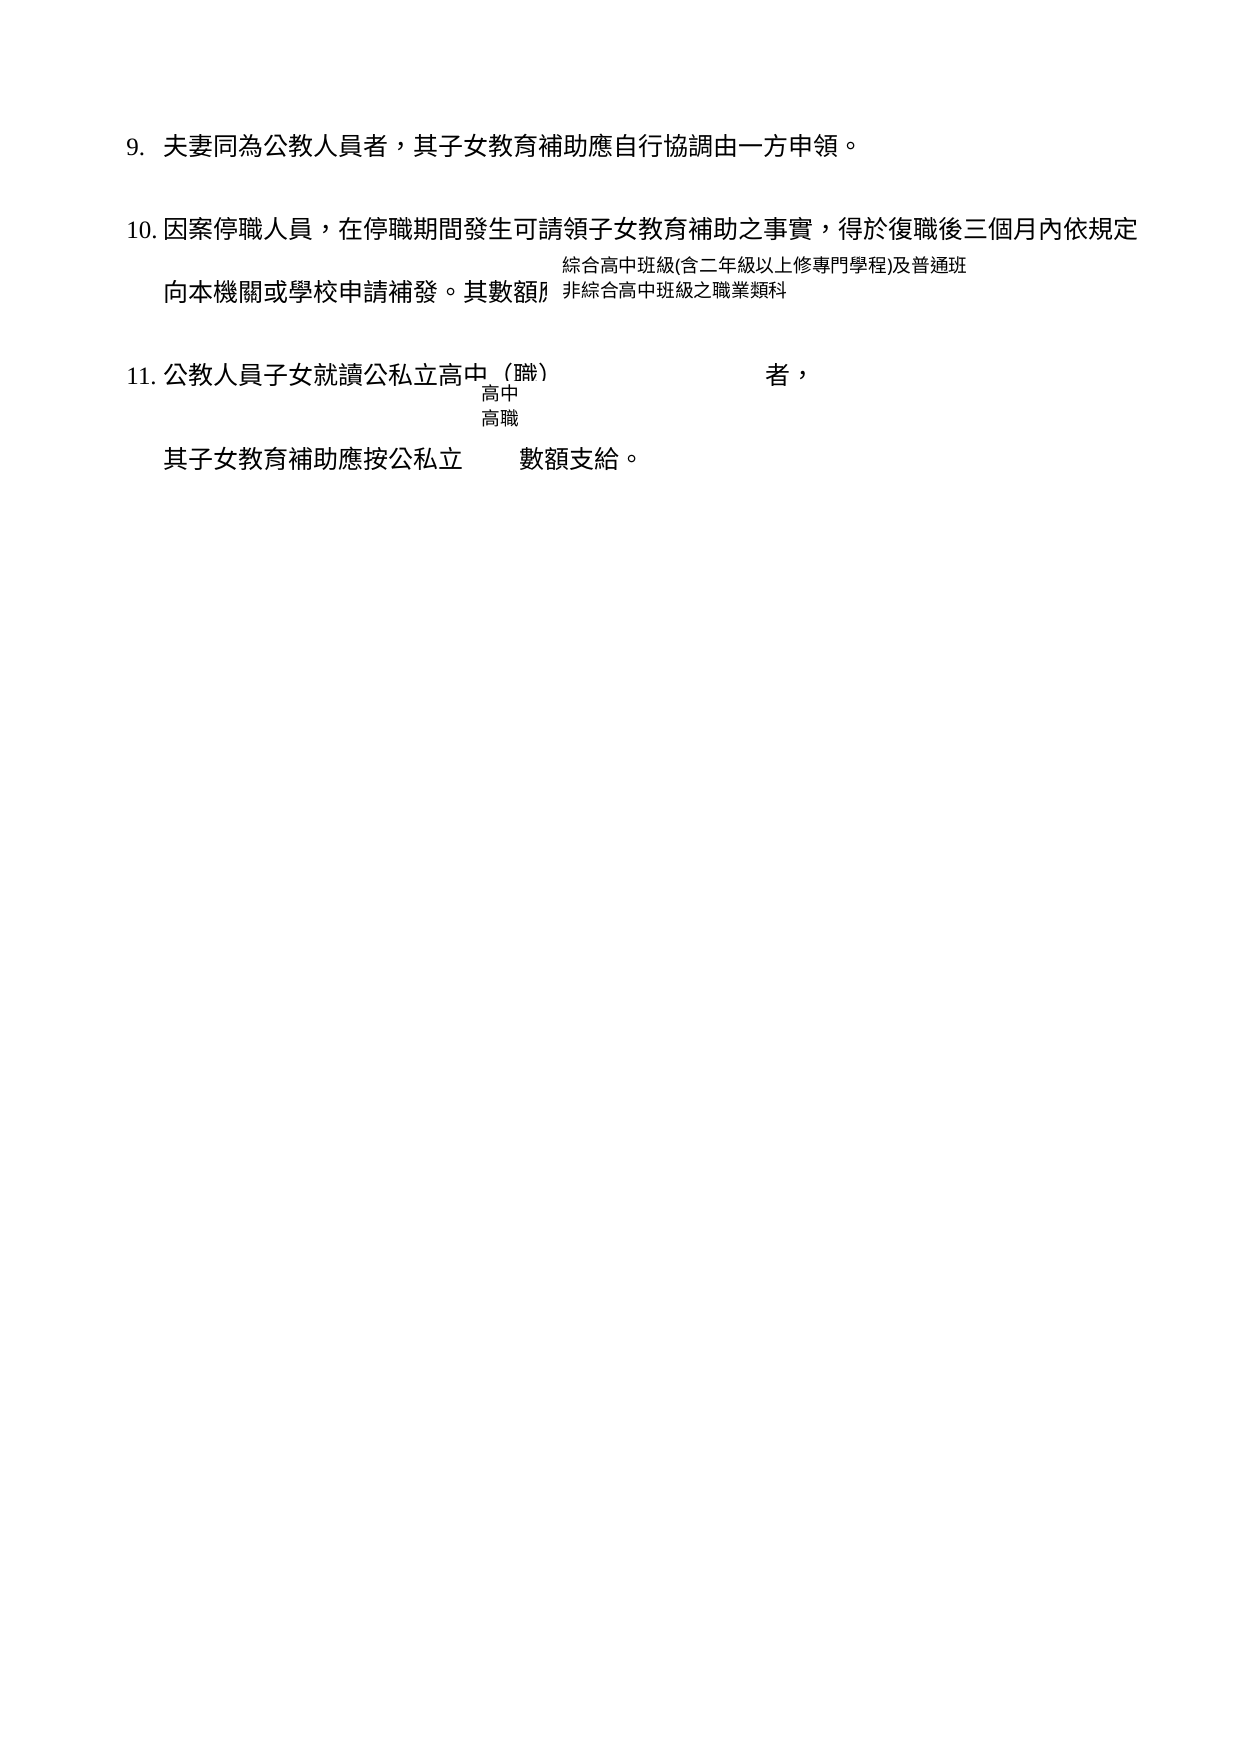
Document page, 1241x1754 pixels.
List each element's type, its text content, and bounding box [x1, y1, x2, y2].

list 公教人員子女就讀公私立高中（職） 者， [126, 332, 1152, 435]
list 高職 [481, 406, 539, 427]
text 其子女教育補助應按公私立 數額支給。 [164, 416, 1152, 478]
list 夫妻同為公教人員者，其子女教育補助應自行協調由一方申領。 [126, 103, 1152, 166]
list 高中 [481, 381, 539, 406]
list 綜合高中班級(含二年級以上修專門學程)及普通班 [562, 252, 982, 277]
list 因案停職人員，在停職期間發生可請領子女教育補助之事實，得於復職後三個月內依規定向本機關或學校申請補發。其數額應依事實發生時之規定計算。 [126, 186, 1152, 311]
list 非綜合高中班級之職業類科 [562, 277, 982, 302]
